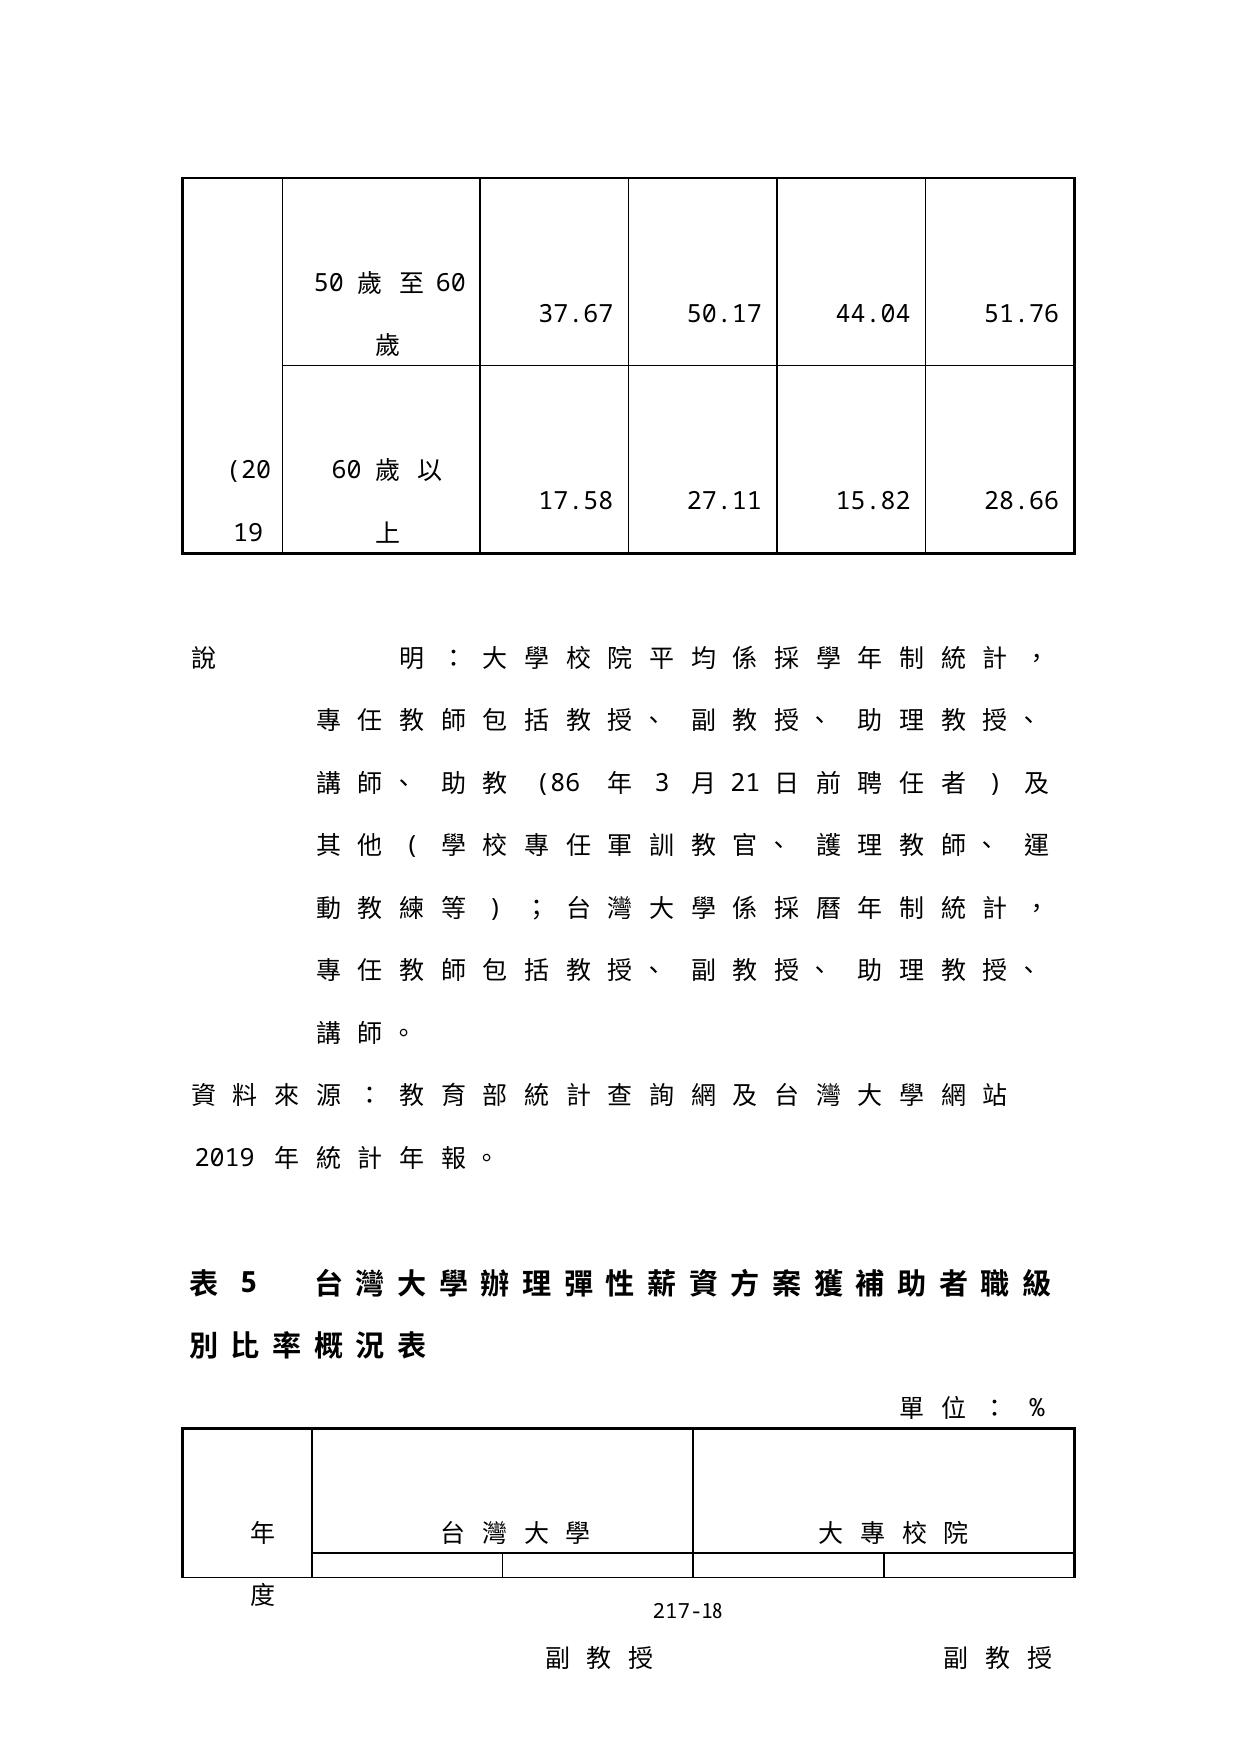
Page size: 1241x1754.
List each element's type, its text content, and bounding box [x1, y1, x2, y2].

text 單位：% [183, 1365, 1058, 1427]
text 表5 台灣大學辦理彈性薪資方案獲補助者職級別比率概況表 [183, 1240, 1058, 1365]
table_header 大專校院 [694, 1430, 1073, 1552]
table_header 台灣大學 [313, 1430, 692, 1552]
table_cell 37.67 [481, 179, 628, 365]
table_cell 60歲以上 [283, 366, 479, 552]
table_cell 28.66 [926, 366, 1073, 552]
table_cell 15.82 [778, 366, 925, 552]
table_cell 50歲至60歲 [283, 179, 479, 365]
table_cell 副教授職級 以下人員 [503, 1554, 692, 1577]
table_cell 50.17 [629, 179, 776, 365]
text 說 明：大學校院平均係採學年制統計，專任教師包括教授、副教授、助理教授、講師、助教(86年3月21日前聘任者)及其他(學校專任軍訓教官、護理教師、運動教練等)；台灣大學係採曆年制統計，專任教師包括教授、副教授、助理教授、講師。 [178, 615, 1058, 1052]
table_cell 教授職級 [694, 1554, 883, 1577]
table_cell 44.04 [778, 179, 925, 365]
table_cell 108學年度(2019年底) [184, 179, 282, 552]
table_cell 51.76 [926, 179, 1073, 365]
table_cell 副教授職級 以下人員 [885, 1554, 1073, 1577]
table_cell 27.11 [629, 366, 776, 552]
table_cell 17.58 [481, 366, 628, 552]
table_cell 教授職級 [313, 1554, 502, 1577]
text 資料來源：教育部統計查詢網及台灣大學網站2019年統計年報。 [183, 1052, 1058, 1177]
table_header 年度 (學年度) [184, 1430, 311, 1577]
